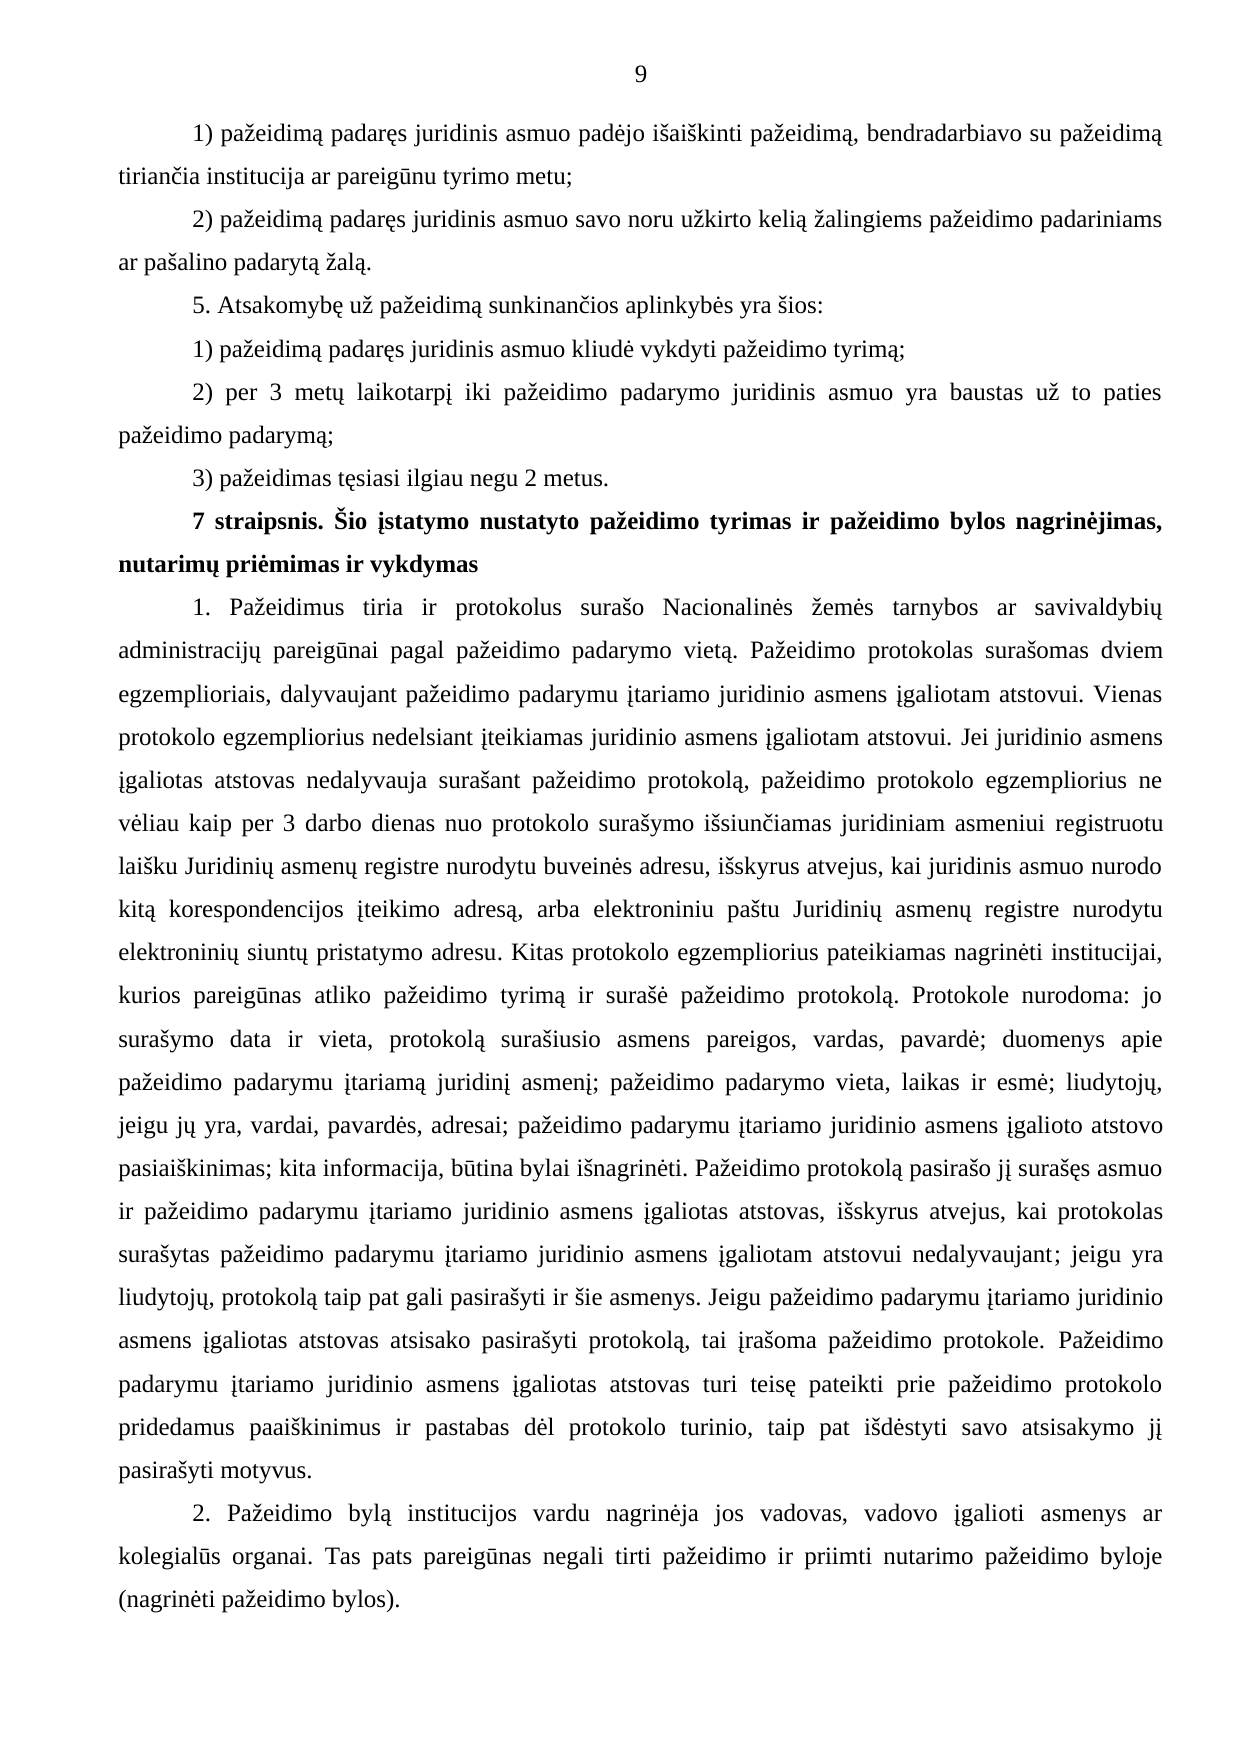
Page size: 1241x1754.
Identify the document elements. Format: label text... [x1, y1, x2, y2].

text 2. Pažeidimo bylą institucijos vardu nagrinėja jos vadovas, vadovo įgalioti asmenys ar kolegialūs organai. Tas pats pareigūnas negali tirti pažeidimo ir priimti nutarimo pažeidimo byloje (nagrinėti pažeidimo bylos). [118, 1498, 1163, 1613]
text 5. Atsakomybę už pažeidimą sunkinančios aplinkybės yra šios: [118, 291, 1163, 319]
text 1. Pažeidimus tiria ir protokolus surašo Nacionalinės žemės tarnybos ar savivaldybių administracijų pareigūnai pagal pažeidimo padarymo vietą. Pažeidimo protokolas surašomas dviem egzemplioriais, dalyvaujant pažeidimo padarymu įtariamo juridinio asmens įgaliotam atstovui. Vienas protokolo egzempliorius nedelsiant įteikiamas juridinio asmens įgaliotam atstovui. Jei juridinio asmens įgaliotas atstovas nedalyvauja surašant pažeidimo protokolą, pažeidimo protokolo egzempliorius ne vėliau kaip per 3 darbo dienas nuo protokolo surašymo išsiunčiamas juridiniam asmeniui registruotu laišku Juridinių asmenų registre nurodytu buveinės adresu, išskyrus atvejus, kai juridinis asmuo nurodo kitą korespondencijos įteikimo adresą, arba elektroniniu paštu Juridinių asmenų registre nurodytu elektroninių siuntų pristatymo adresu. Kitas protokolo egzempliorius pateikiamas nagrinėti institucijai, kurios pareigūnas atliko pažeidimo tyrimą ir surašė pažeidimo protokolą. Protokole nurodoma: jo surašymo data ir vieta, protokolą surašiusio asmens pareigos, vardas, pavardė; duomenys apie pažeidimo padarymu įtariamą juridinį asmenį; pažeidimo padarymo vieta, laikas ir esmė; liudytojų, jeigu jų yra, vardai, pavardės, adresai; pažeidimo padarymu įtariamo juridinio asmens įgalioto atstovo pasiaiškinimas; kita informacija, būtina bylai išnagrinėti. Pažeidimo protokolą pasirašo jį surašęs asmuo ir pažeidimo padarymu įtariamo juridinio asmens įgaliotas atstovas, išskyrus atvejus, kai protokolas surašytas pažeidimo padarymu įtariamo juridinio asmens įgaliotam atstovui nedalyvaujant; jeigu yra liudytojų, protokolą taip pat gali pasirašyti ir šie asmenys. Jeigu pažeidimo padarymu įtariamo juridinio asmens įgaliotas atstovas atsisako pasirašyti protokolą, tai įrašoma pažeidimo protokole. Pažeidimo padarymu įtariamo juridinio asmens įgaliotas atstovas turi teisę pateikti prie pažeidimo protokolo pridedamus paaiškinimus ir pastabas dėl protokolo turinio, taip pat išdėstyti savo atsisakymo jį pasirašyti motyvus. [118, 592, 1163, 1484]
text 2) pažeidimą padaręs juridinis asmuo savo noru užkirto kelią žalingiems pažeidimo padariniams ar pašalino padarytą žalą. [118, 204, 1163, 276]
text 7 straipsnis. Šio įstatymo nustatyto pažeidimo tyrimas ir pažeidimo bylos nagrinėjimas, nutarimų priėmimas ir vykdymas [118, 506, 1163, 578]
text 3) pažeidimas tęsiasi ilgiau negu 2 metus. [118, 463, 1163, 492]
text 1) pažeidimą padaręs juridinis asmuo kliudė vykdyti pažeidimo tyrimą; [118, 334, 1163, 362]
text 1) pažeidimą padaręs juridinis asmuo padėjo išaiškinti pažeidimą, bendradarbiavo su pažeidimą tiriančia institucija ar pareigūnu tyrimo metu; [118, 118, 1163, 190]
text 2) per 3 metų laikotarpį iki pažeidimo padarymo juridinis asmuo yra baustas už to paties pažeidimo padarymą; [118, 377, 1163, 449]
